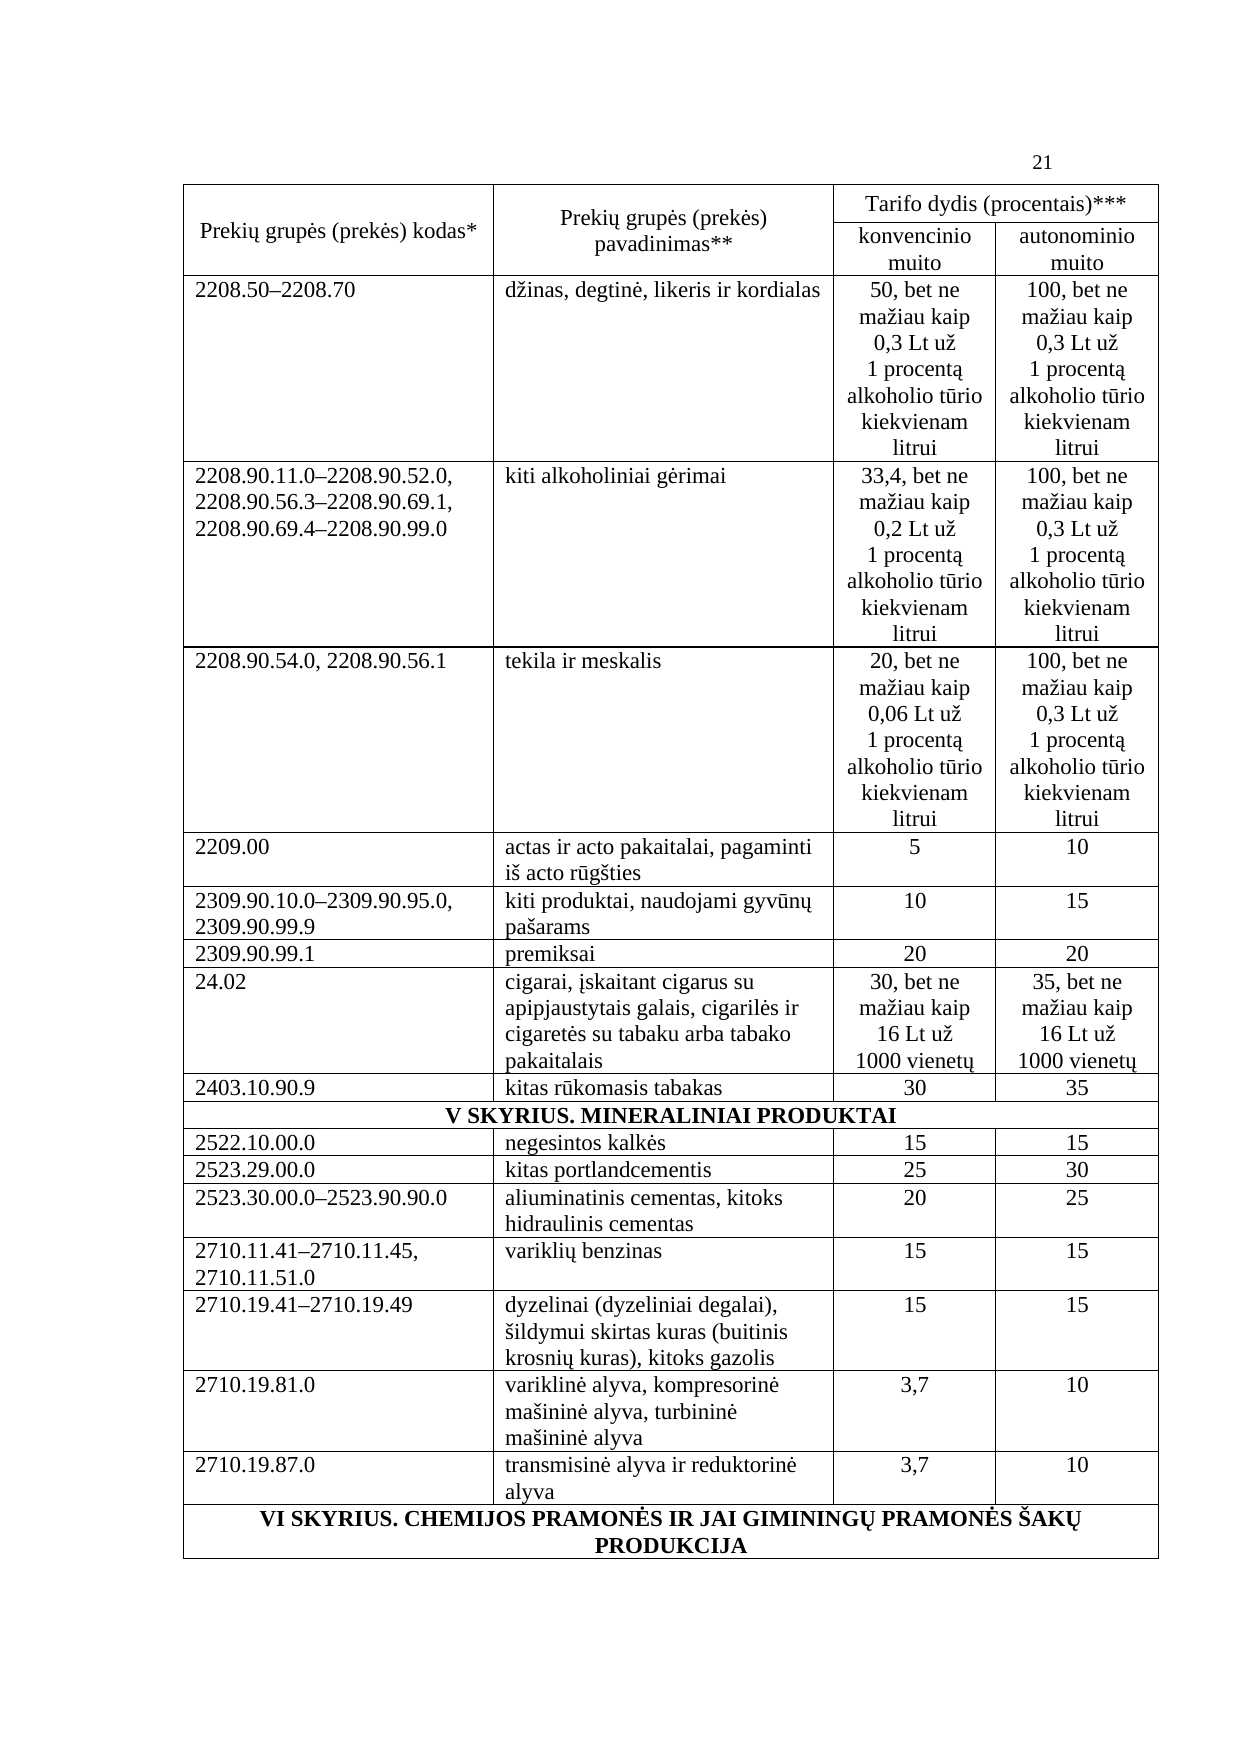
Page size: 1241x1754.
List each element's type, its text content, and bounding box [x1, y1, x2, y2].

table_cell 20 [996, 940, 1158, 967]
table_cell 35 [996, 1074, 1158, 1101]
table_cell 2522.10.00.0 [184, 1129, 493, 1155]
table_cell tekila ir meskalis [494, 648, 833, 832]
table_cell 100, bet ne mažiau kaip 0,3 Lt už 1 procentą alkoholio tūrio kiekvienam litrui [996, 276, 1158, 461]
table_cell 15 [834, 1129, 995, 1155]
table_cell VI skyrius. Chemijos pramonės ir jai giminingų pramonės šakų produkcija [184, 1505, 1158, 1558]
table_cell 3,7 [834, 1452, 995, 1504]
table_cell premiksai [494, 940, 833, 967]
table_cell 20 [834, 940, 995, 967]
table_header Prekių grupės (prekės) pavadinimas** [494, 185, 833, 275]
table_cell 2208.90.54.0, 2208.90.56.1 [184, 648, 493, 832]
table_cell 15 [996, 1291, 1158, 1370]
table_cell aliuminatinis cementas, kitoks hidraulinis cementas [494, 1184, 833, 1237]
table_cell 15 [834, 1291, 995, 1370]
table_cell 2523.29.00.0 [184, 1156, 493, 1183]
table_cell cigarai, įskaitant cigarus su apipjaustytais galais, cigarilės ir cigaretės su tabaku arba tabako pakaitalais [494, 968, 833, 1073]
table_cell 2523.30.00.0–2523.90.90.0 [184, 1184, 493, 1237]
table_cell 10 [996, 1371, 1158, 1451]
table_cell 24.02 [184, 968, 493, 1073]
table_cell 30 [996, 1156, 1158, 1183]
table_cell 2309.90.99.1 [184, 940, 493, 967]
table_cell 2710.19.87.0 [184, 1452, 493, 1504]
table_cell variklių benzinas [494, 1238, 833, 1290]
table_cell transmisinė alyva ir reduktorinė alyva [494, 1452, 833, 1504]
table_cell 2710.19.41–2710.19.49 [184, 1291, 493, 1370]
table_cell actas ir acto pakaitalai, pagaminti iš acto rūgšties [494, 833, 833, 886]
table_cell 10 [996, 833, 1158, 886]
table_cell kitas rūkomasis tabakas [494, 1074, 833, 1101]
table_cell 15 [834, 1238, 995, 1290]
table_cell 20, bet ne mažiau kaip 0,06 Lt už 1 procentą alkoholio tūrio kiekvienam litrui [834, 648, 995, 832]
table_cell 15 [996, 887, 1158, 939]
table_cell V skyrius. Mineraliniai produktai [184, 1102, 1158, 1128]
table_cell 5 [834, 833, 995, 886]
table_cell 2710.19.81.0 [184, 1371, 493, 1451]
table_cell 2309.90.10.0–2309.90.95.0, 2309.90.99.9 [184, 887, 493, 939]
table_cell 10 [834, 887, 995, 939]
table_cell 15 [996, 1129, 1158, 1155]
table_cell kitas portlandcementis [494, 1156, 833, 1183]
table_cell 30 [834, 1074, 995, 1101]
table_cell 30, bet ne mažiau kaip 16 Lt už 1000 vienetų [834, 968, 995, 1073]
table_cell 2209.00 [184, 833, 493, 886]
table_cell 33,4, bet ne mažiau kaip 0,2 Lt už 1 procentą alkoholio tūrio kiekvienam litrui [834, 462, 995, 646]
table_cell 2208.90.11.0–2208.90.52.0, 2208.90.56.3–2208.90.69.1, 2208.90.69.4–2208.90.99.0 [184, 462, 493, 646]
table_cell 25 [834, 1156, 995, 1183]
table_cell kiti produktai, naudojami gyvūnų pašarams [494, 887, 833, 939]
table_cell 20 [834, 1184, 995, 1237]
table_cell autonominio muito [996, 223, 1158, 275]
table_cell dyzelinai (dyzeliniai degalai), šildymui skirtas kuras (buitinis krosnių kuras), kitoks gazolis [494, 1291, 833, 1370]
table_cell 2208.50–2208.70 [184, 276, 493, 461]
table_cell 2403.10.90.9 [184, 1074, 493, 1101]
table_cell 35, bet ne mažiau kaip 16 Lt už 1000 vienetų [996, 968, 1158, 1073]
table_cell 25 [996, 1184, 1158, 1237]
table_cell kiti alkoholiniai gėrimai [494, 462, 833, 646]
table_cell 2710.11.41–2710.11.45, 2710.11.51.0 [184, 1238, 493, 1290]
table_cell džinas, degtinė, likeris ir kordialas [494, 276, 833, 461]
table_cell negesintos kalkės [494, 1129, 833, 1155]
table_cell 3,7 [834, 1371, 995, 1451]
table_header Tarifo dydis (procentais)*** [834, 185, 1158, 222]
table_cell 15 [996, 1238, 1158, 1290]
table_cell 100, bet ne mažiau kaip 0,3 Lt už 1 procentą alkoholio tūrio kiekvienam litrui [996, 462, 1158, 646]
table_cell 50, bet ne mažiau kaip 0,3 Lt už 1 procentą alkoholio tūrio kiekvienam litrui [834, 276, 995, 461]
table_cell variklinė alyva, kompresorinė mašininė alyva, turbininė mašininė alyva [494, 1371, 833, 1451]
table_cell konvencinio muito [834, 223, 995, 275]
table_cell 100, bet ne mažiau kaip 0,3 Lt už 1 procentą alkoholio tūrio kiekvienam litrui [996, 648, 1158, 832]
table_header Prekių grupės (prekės) kodas* [184, 185, 493, 275]
table_cell 10 [996, 1452, 1158, 1504]
